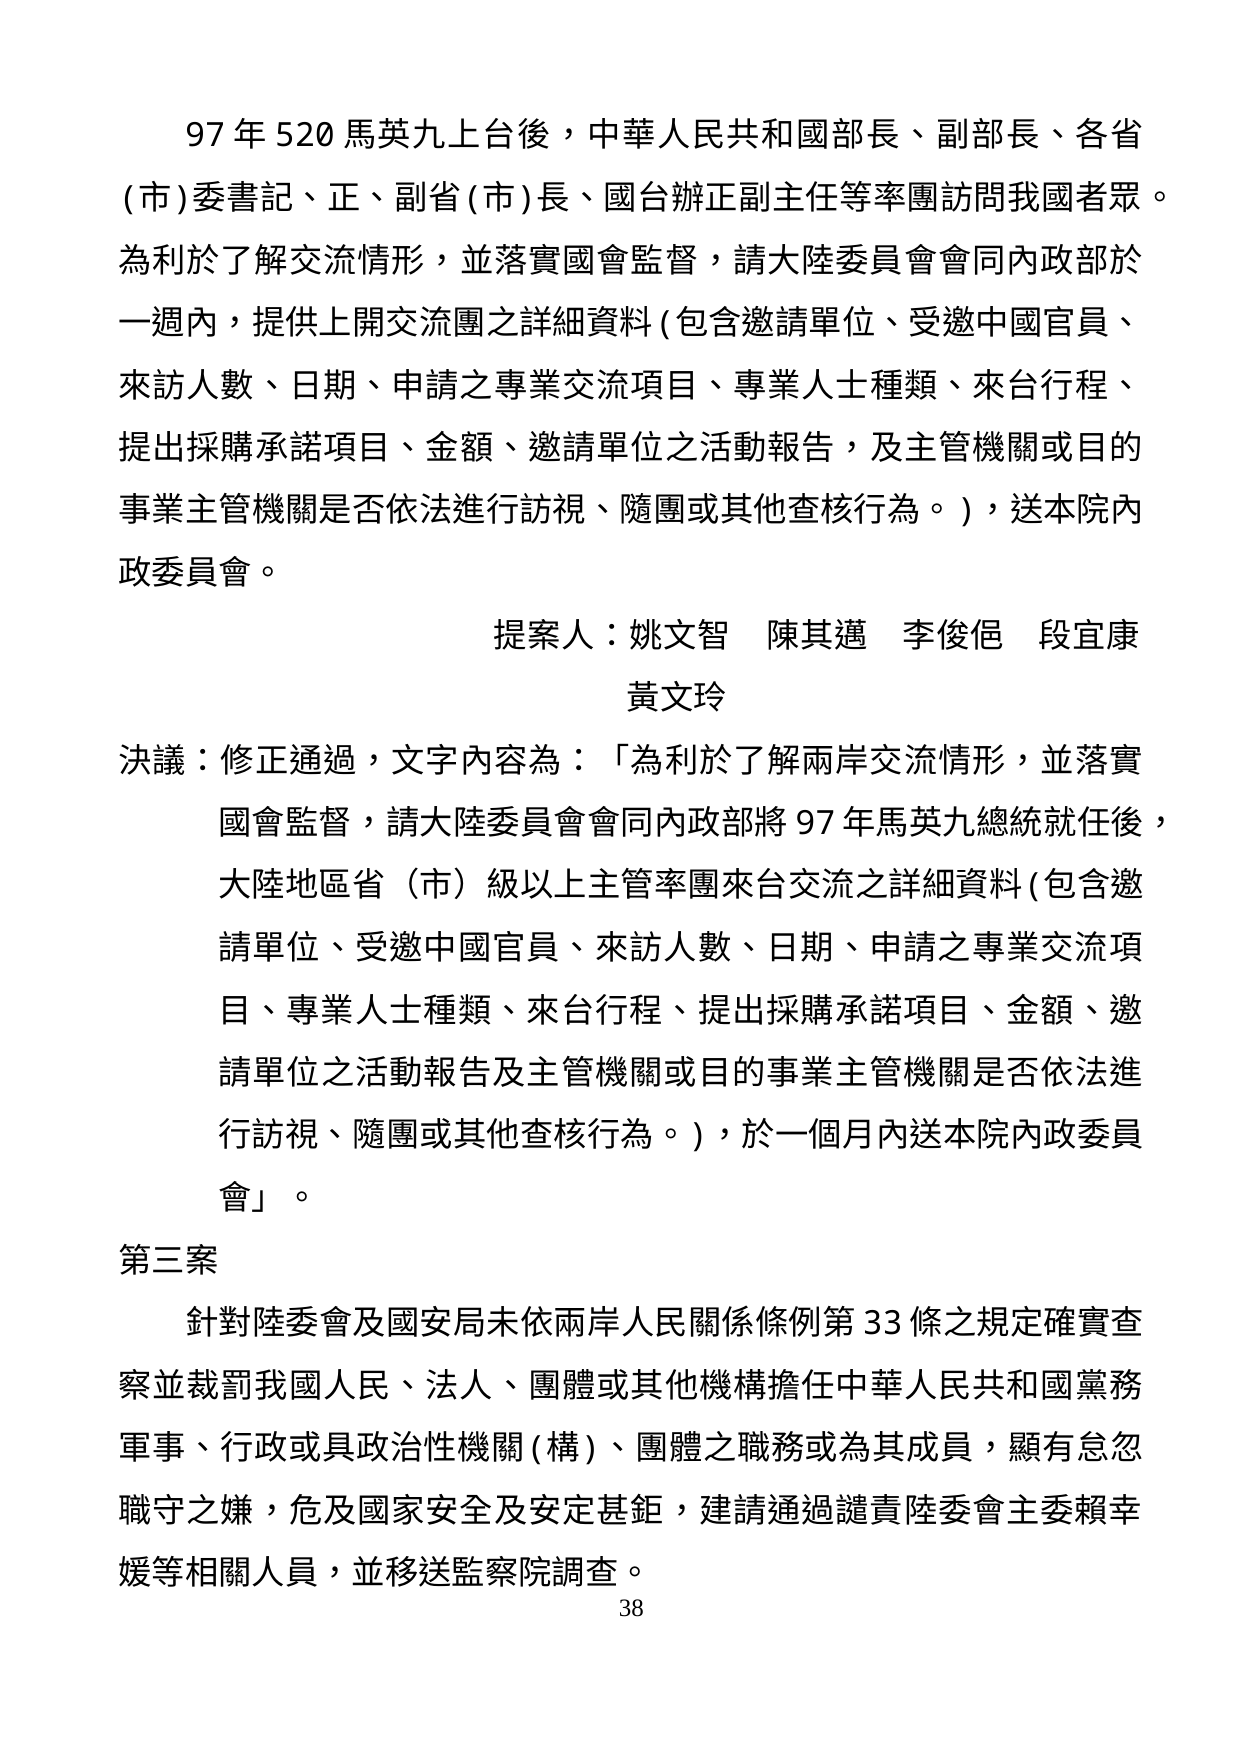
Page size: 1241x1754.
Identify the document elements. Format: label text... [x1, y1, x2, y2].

text 97年520馬英九上台後，中華人民共和國部長、副部長、各省(市)委書記、正、副省(市)長、國台辦正副主任等率團訪問我國者眾。為利於了解交流情形，並落實國會監督，請大陸委員會會同內政部於一週內，提供上開交流團之詳細資料(包含邀請單位、受邀中國官員、來訪人數、日期、申請之專業交流項目、專業人士種類、來台行程、提出採購承諾項目、金額、邀請單位之活動報告，及主管機關或目的事業主管機關是否依法進行訪視、隨團或其他查核行為。)，送本院內政委員會。 [118, 91, 1144, 591]
text 針對陸委會及國安局未依兩岸人民關係條例第33條之規定確實查察並裁罰我國人民、法人、團體或其他機構擔任中華人民共和國黨務、軍事、行政或具政治性機關(構)、團體之職務或為其成員，顯有怠忽職守之嫌，危及國家安全及安定甚鉅，建請通過譴責陸委會主委賴幸媛等相關人員，並移送監察院調查。 [118, 1278, 1144, 1591]
text 決議：修正通過，文字內容為：「為利於了解兩岸交流情形，並落實國會監督，請大陸委員會會同內政部將97年馬英九總統就任後，大陸地區省（市）級以上主管率團來台交流之詳細資料(包含邀請單位、受邀中國官員、來訪人數、日期、申請之專業交流項目、專業人士種類、來台行程、提出採購承諾項目、金額、邀請單位之活動報告及主管機關或目的事業主管機關是否依法進行訪視、隨團或其他查核行為。)，於一個月內送本院內政委員會」。 [118, 716, 1144, 1216]
text 第三案 [118, 1216, 1044, 1278]
text 提案人：姚文智 陳其邁 李俊俋 段宜康黃文玲 [493, 591, 1142, 716]
